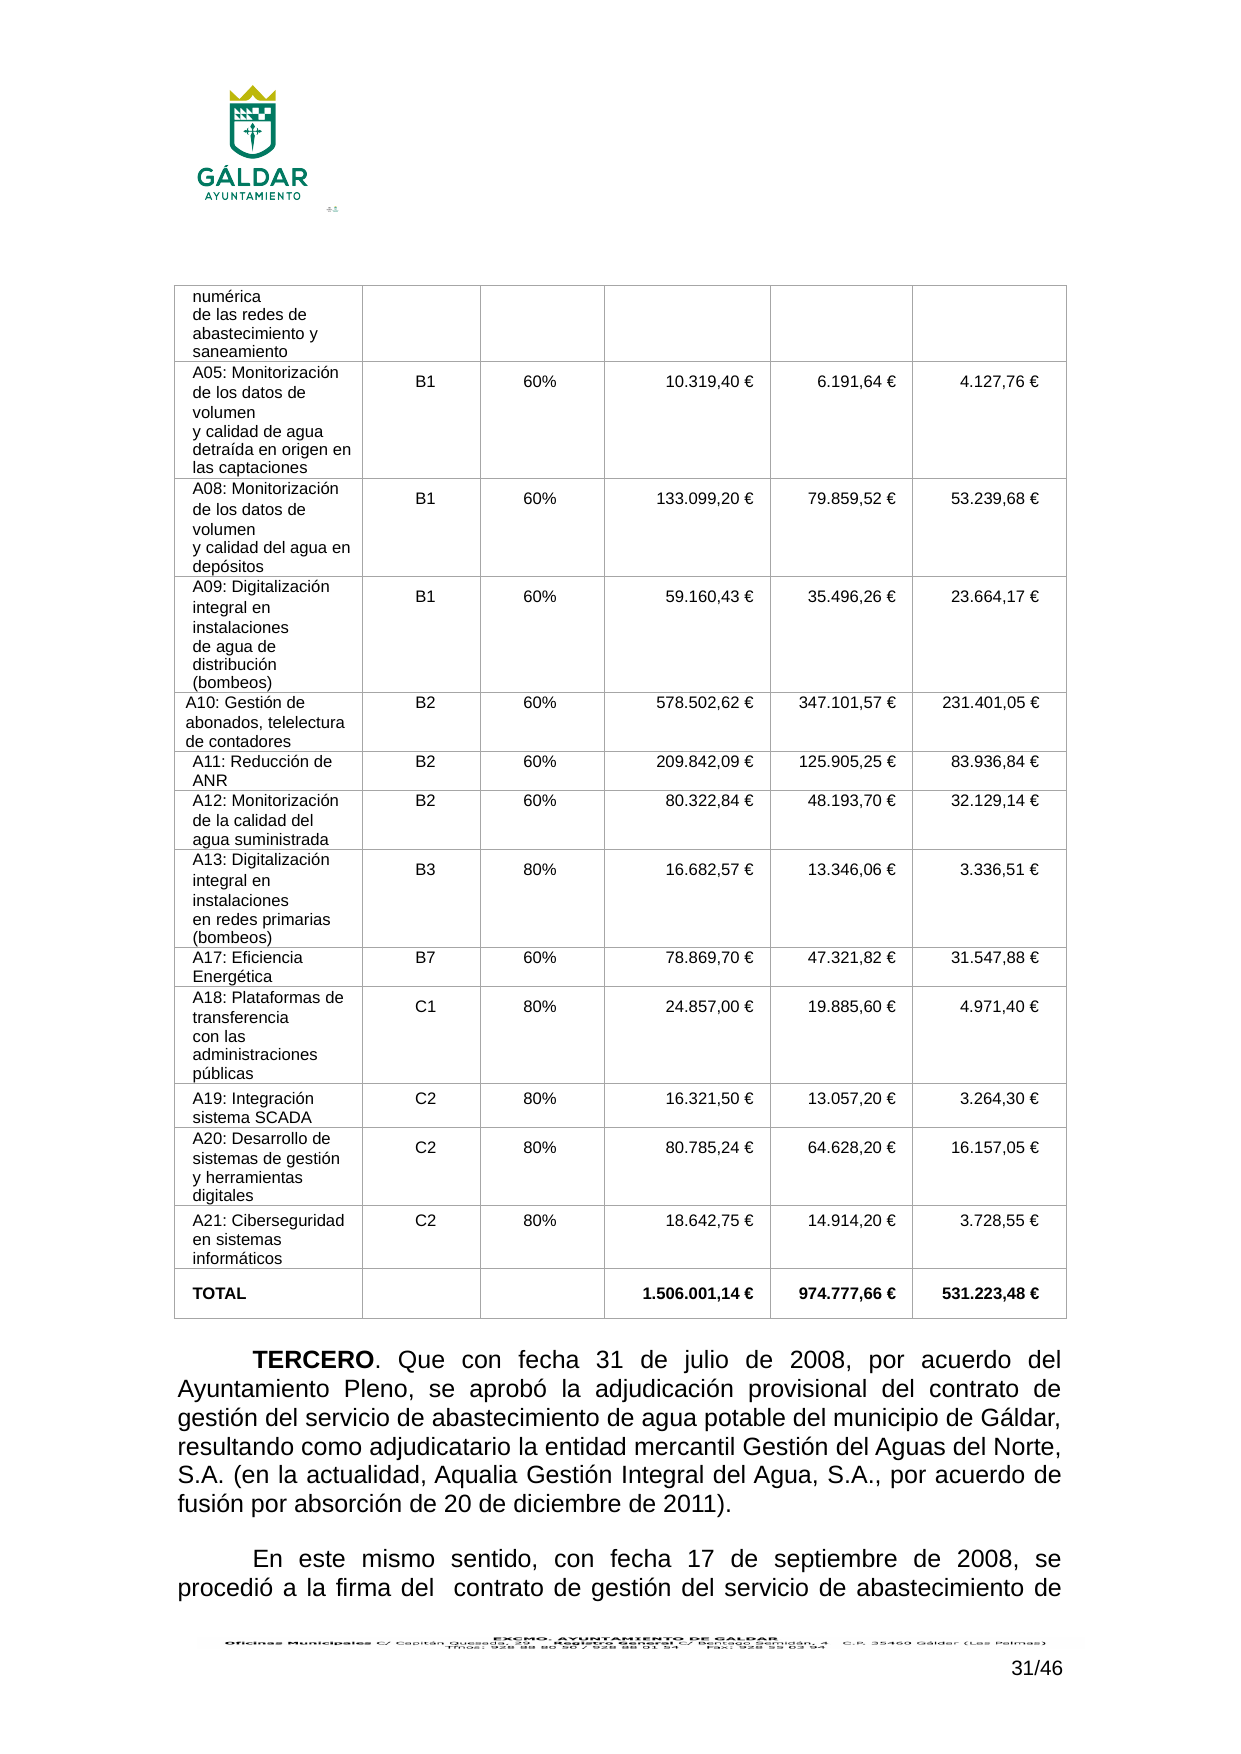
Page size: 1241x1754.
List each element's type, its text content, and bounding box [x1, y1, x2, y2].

table_cell 60% [481, 577, 604, 692]
table_cell 31.547,88 € [913, 948, 1066, 986]
table_cell 80% [481, 1206, 604, 1268]
picture [326, 206, 339, 212]
table_cell A13: Digitalización integral en instalaciones en redes primarias (bombeos) [175, 850, 362, 947]
table_cell A08: Monitorización de los datos de volumen y calidad del agua en depósitos [175, 479, 362, 576]
table_cell [771, 286, 912, 361]
table_cell A11: Reducción de ANR [175, 752, 362, 790]
picture [180, 73, 324, 212]
table_cell 80% [481, 1128, 604, 1205]
table_cell A12: Monitorización de la calidad del agua suministrada [175, 791, 362, 849]
table_cell 6.191,64 € [771, 362, 912, 477]
table_cell 3.264,30 € [913, 1084, 1066, 1127]
table_cell B3 [363, 850, 480, 947]
table_cell C2 [363, 1084, 480, 1127]
table_cell 24.857,00 € [605, 987, 770, 1083]
table_cell TOTAL [175, 1269, 362, 1318]
table_cell 35.496,26 € [771, 577, 912, 692]
table_cell 48.193,70 € [771, 791, 912, 849]
table_cell 59.160,43 € [605, 577, 770, 692]
table_cell C1 [363, 987, 480, 1083]
table_cell 60% [481, 948, 604, 986]
table_cell 13.346,06 € [771, 850, 912, 947]
table_cell 133.099,20 € [605, 479, 770, 576]
table_cell 78.869,70 € [605, 948, 770, 986]
table_cell 64.628,20 € [771, 1128, 912, 1205]
table_cell 23.664,17 € [913, 577, 1066, 692]
table_cell 1.506.001,14 € [605, 1269, 770, 1318]
table_cell [913, 286, 1066, 361]
table_cell 60% [481, 693, 604, 751]
table_cell [363, 286, 480, 361]
table_cell 79.859,52 € [771, 479, 912, 576]
table_cell B2 [363, 693, 480, 751]
table_cell 10.319,40 € [605, 362, 770, 477]
picture [222, 1637, 1060, 1649]
table_cell A09: Digitalización integral en instalaciones de agua de distribución (bombeos) [175, 577, 362, 692]
table_cell A21: Ciberseguridad en sistemas informáticos [175, 1206, 362, 1268]
table_cell 60% [481, 791, 604, 849]
table_cell 14.914,20 € [771, 1206, 912, 1268]
table_cell 18.642,75 € [605, 1206, 770, 1268]
table_cell 16.321,50 € [605, 1084, 770, 1127]
table_cell B2 [363, 752, 480, 790]
table_cell [481, 286, 604, 361]
table_cell 60% [481, 362, 604, 477]
table_cell 32.129,14 € [913, 791, 1066, 849]
table_cell numérica de las redes de abastecimiento y saneamiento [175, 286, 362, 361]
table_cell C2 [363, 1206, 480, 1268]
table_cell 60% [481, 479, 604, 576]
table_cell 531.223,48 € [913, 1269, 1066, 1318]
table_cell B1 [363, 479, 480, 576]
table_cell 83.936,84 € [913, 752, 1066, 790]
table_cell B1 [363, 577, 480, 692]
table_cell 80.322,84 € [605, 791, 770, 849]
table_cell 80.785,24 € [605, 1128, 770, 1205]
table_cell 80% [481, 987, 604, 1083]
table_cell [363, 1269, 480, 1318]
table_cell 19.885,60 € [771, 987, 912, 1083]
table_cell [481, 1269, 604, 1318]
table_cell 16.682,57 € [605, 850, 770, 947]
table_cell 4.127,76 € [913, 362, 1066, 477]
table_cell 209.842,09 € [605, 752, 770, 790]
table_cell 13.057,20 € [771, 1084, 912, 1127]
table_cell A17: Eficiencia Energética [175, 948, 362, 986]
table_cell [605, 286, 770, 361]
table_cell A20: Desarrollo de sistemas de gestión y herramientas digitales [175, 1128, 362, 1205]
table_cell 974.777,66 € [771, 1269, 912, 1318]
table_cell A18: Plataformas de transferencia con las administraciones públicas [175, 987, 362, 1083]
table_cell 53.239,68 € [913, 479, 1066, 576]
table_cell 80% [481, 850, 604, 947]
table_cell B1 [363, 362, 480, 477]
table_cell A10: Gestión de abonados, telelectura de contadores [175, 693, 362, 751]
table_cell B2 [363, 791, 480, 849]
table_cell 47.321,82 € [771, 948, 912, 986]
text TERCERO. Que con fecha 31 de julio de 2008, por acuerdo del Ayuntamiento Pleno, se aprobó la adjudicación provisional del contrato de gestión del servicio de abastecimiento de agua potable del municipio de Gáldar, resultando como adjudicatario la entidad mercantil Gestión del Aguas del Norte, S.A. (en la actualidad, Aqualia Gestión Integral del Agua, S.A., por acuerdo de fusión por absorción de 20 de diciembre de 2011). [177, 1346, 1063, 1518]
table_cell 60% [481, 752, 604, 790]
table_cell 16.157,05 € [913, 1128, 1066, 1205]
table_cell B7 [363, 948, 480, 986]
table_cell A05: Monitorización de los datos de volumen y calidad de agua detraída en origen en las captaciones [175, 362, 362, 477]
table_cell A19: Integración sistema SCADA [175, 1084, 362, 1127]
table_cell 578.502,62 € [605, 693, 770, 751]
table_cell 125.905,25 € [771, 752, 912, 790]
table_cell 4.971,40 € [913, 987, 1066, 1083]
table_cell 231.401,05 € [913, 693, 1066, 751]
text En este mismo sentido, con fecha 17 de septiembre de 2008, se procedió a la firma del contrato de gestión del servicio de abastecimiento de [177, 1544, 1063, 1602]
table_cell C2 [363, 1128, 480, 1205]
table_cell 3.336,51 € [913, 850, 1066, 947]
table_cell 347.101,57 € [771, 693, 912, 751]
table_cell 80% [481, 1084, 604, 1127]
table_cell 3.728,55 € [913, 1206, 1066, 1268]
